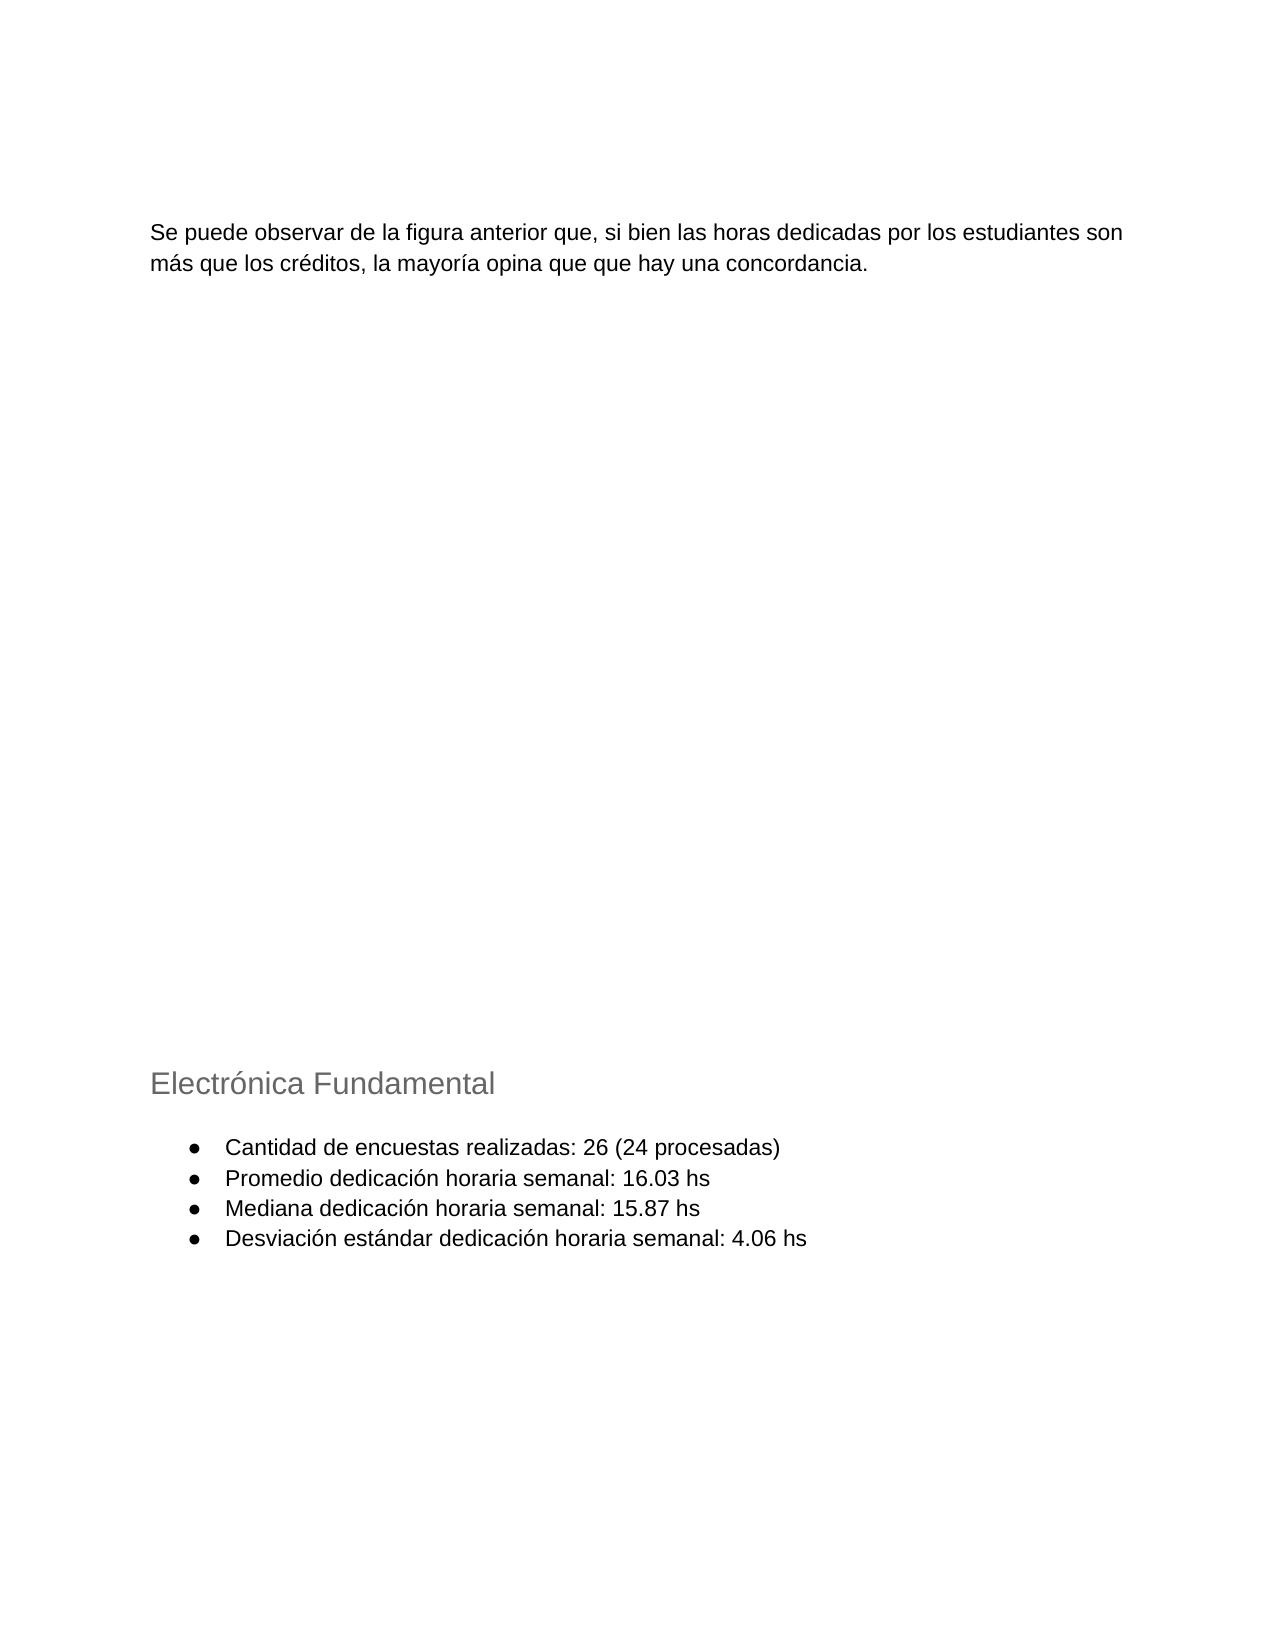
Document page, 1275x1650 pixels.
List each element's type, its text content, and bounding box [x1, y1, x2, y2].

subtitle Electrónica Fundamental [150, 1065, 1125, 1101]
list Cantidad de encuestas realizadas: 26 (24 procesadas) [187, 1134, 1125, 1161]
list Mediana dedicación horaria semanal: 15.87 hs [187, 1195, 1125, 1221]
list Promedio dedicación horaria semanal: 16.03 hs [187, 1164, 1125, 1191]
text Se puede observar de la figura anterior que, si bien las horas dedicadas por los estudiantes son más que los créditos, la mayoría opina que que hay una concordancia. [150, 219, 1125, 276]
list Desviación estándar dedicación horaria semanal: 4.06 hs [187, 1225, 1125, 1251]
